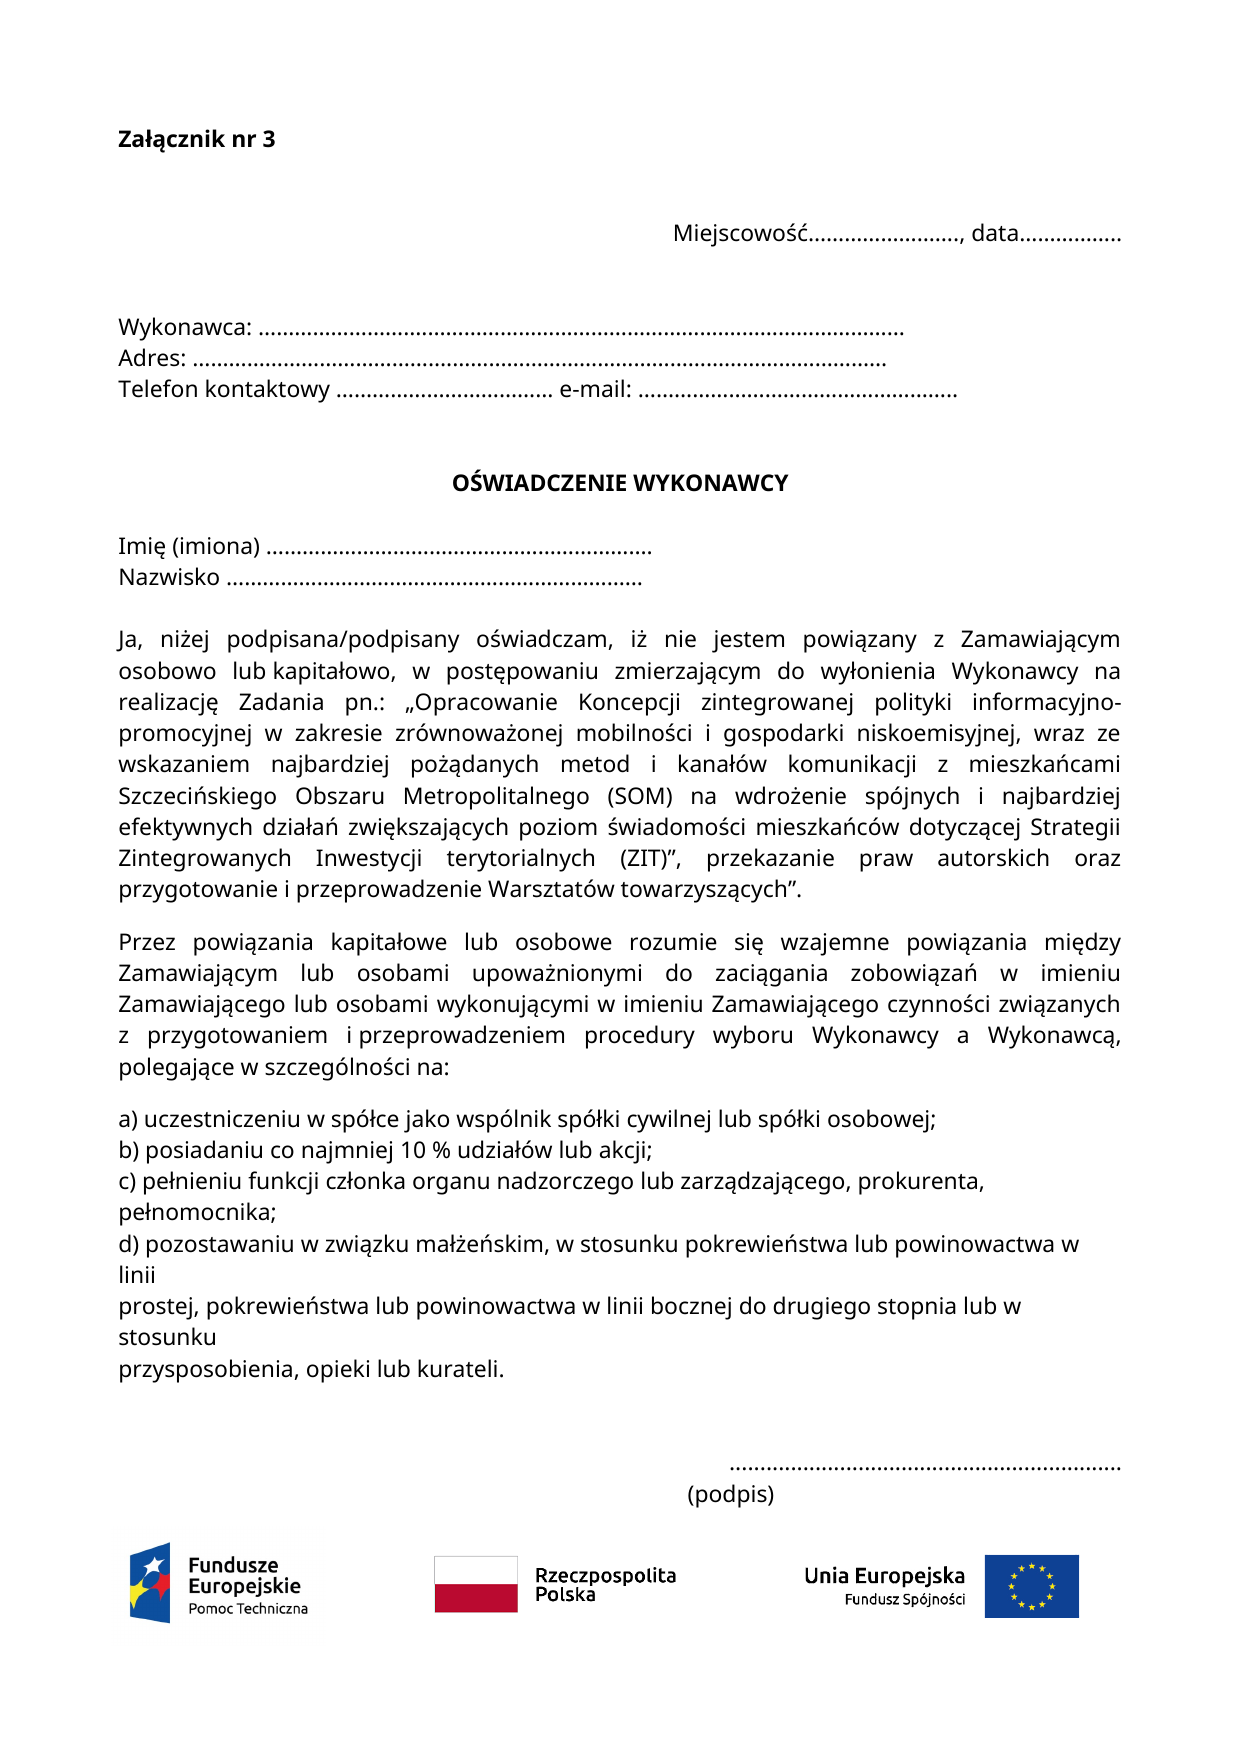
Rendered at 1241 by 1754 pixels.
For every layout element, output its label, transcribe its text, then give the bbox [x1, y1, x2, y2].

text Wykonawca: …………………….…………………………………………….………………………… [118, 311, 1122, 342]
text b) posiadaniu co najmniej 10 % udziałów lub akcji; [118, 1134, 1122, 1165]
text Imię (imiona) ………………………………………………………. [118, 529, 1122, 561]
text Ja, niżej podpisana/podpisany oświadczam, iż nie jestem powiązany z Zamawiającym osobowo lub kapitałowo, w postępowaniu zmierzającym do wyłonienia Wykonawcy na realizację Zadania pn.: „Opracowanie Koncepcji zintegrowanej polityki informacyjno-promocyjnej w zakresie zrównoważonej mobilności i gospodarki niskoemisyjnej, wraz ze wskazaniem najbardziej pożądanych metod i kanałów komunikacji z mieszkańcami Szczecińskiego Obszaru Metropolitalnego (SOM) na wdrożenie spójnych i najbardziej efektywnych działań zwiększających poziom świadomości mieszkańców dotyczącej Strategii Zintegrowanych Inwestycji terytorialnych (ZIT)”, przekazanie praw autorskich oraz przygotowanie i przeprowadzenie Warsztatów towarzyszących”. [118, 623, 1122, 904]
text Przez powiązania kapitałowe lub osobowe rozumie się wzajemne powiązania między Zamawiającym lub osobami upoważnionymi do zaciągania zobowiązań w imieniu Zamawiającego lub osobami wykonującymi w imieniu Zamawiającego czynności związanych z przygotowaniem i przeprowadzeniem procedury wyboru Wykonawcy a Wykonawcą, polegające w szczególności na: [118, 925, 1122, 1082]
text (podpis) [266, 1477, 1122, 1509]
text Nazwisko …………………………………………………………… [118, 561, 1122, 592]
text prostej, pokrewieństwa lub powinowactwa w linii bocznej do drugiego stopnia lub w stosunku [118, 1290, 1122, 1352]
text Załącznik nr 3 [118, 123, 1122, 154]
text Adres: ………………………………….………………………………………………………………… [118, 342, 1122, 373]
text d) pozostawaniu w związku małżeńskim, w stosunku pokrewieństwa lub powinowactwa w linii [118, 1227, 1122, 1290]
text OŚWIADCZENIE WYKONAWCY [118, 467, 1122, 498]
text przysposobienia, opieki lub kurateli. [118, 1352, 1122, 1384]
text Telefon kontaktowy ……………………………… e-mail: …………………………………………….. [118, 373, 1122, 404]
text c) pełnieniu funkcji członka organu nadzorczego lub zarządzającego, prokurenta, pełnomocnika; [118, 1165, 1122, 1227]
text Miejscowość……………………., data…………….. [118, 217, 1122, 248]
text ................................................................ [118, 1446, 1122, 1477]
text a) uczestniczeniu w spółce jako wspólnik spółki cywilnej lub spółki osobowej; [118, 1102, 1122, 1134]
